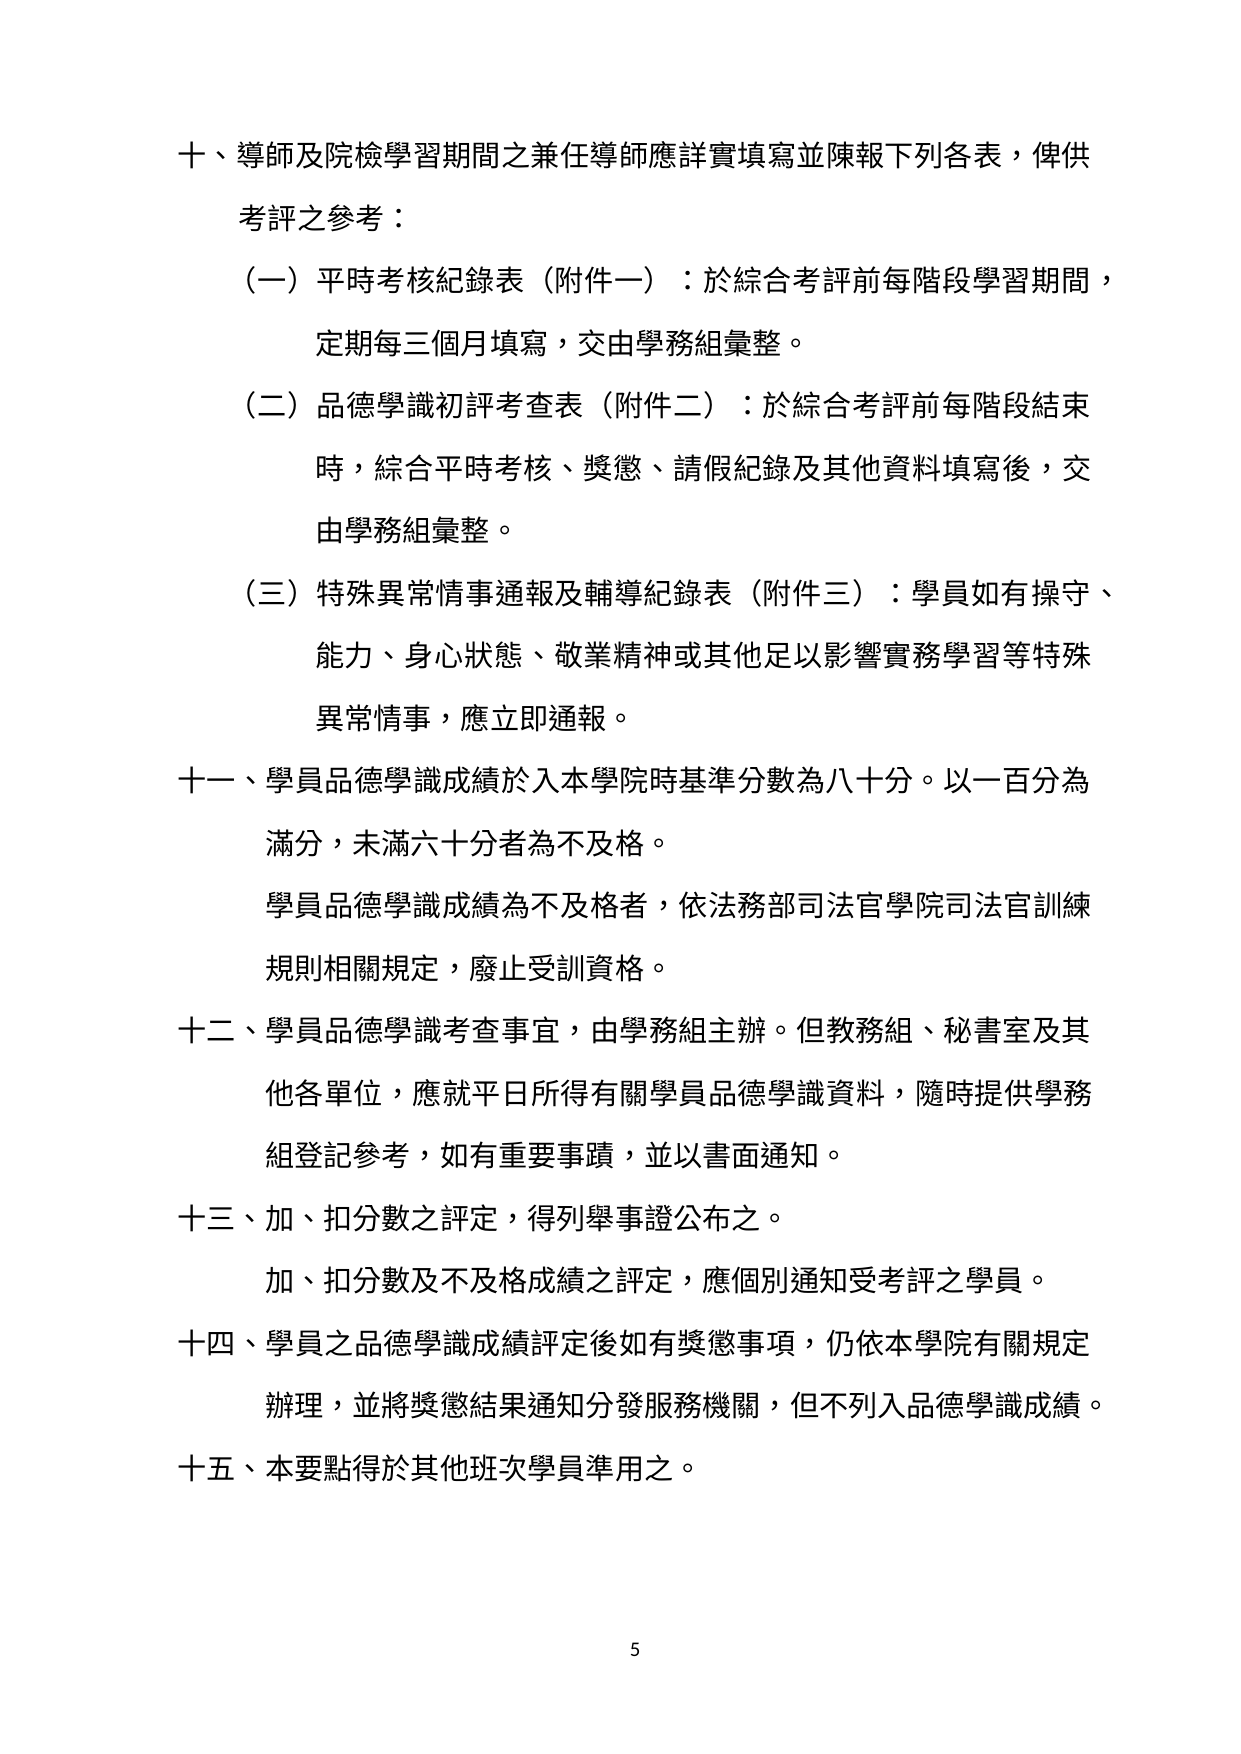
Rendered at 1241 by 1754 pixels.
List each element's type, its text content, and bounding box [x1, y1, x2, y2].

text 學員品德學識成績為不及格者，依法務部司法官學院司法官訓練規則相關規定，廢止受訓資格。 [265, 862, 1092, 987]
text 十一、學員品德學識成績於入本學院時基準分數為八十分。以一百分為滿分，未滿六十分者為不及格。 [177, 737, 1092, 862]
text 十三、加、扣分數之評定，得列舉事證公布之。 [177, 1175, 1092, 1237]
text （二）品德學識初評考查表（附件二）：於綜合考評前每階段結束時，綜合平時考核、獎懲、請假紀錄及其他資料填寫後，交由學務組彙整。 [227, 362, 1092, 550]
text 加、扣分數及不及格成績之評定，應個別通知受考評之學員。 [265, 1237, 1092, 1300]
text 十二、學員品德學識考查事宜，由學務組主辦。但教務組、秘書室及其他各單位，應就平日所得有關學員品德學識資料，隨時提供學務組登記參考，如有重要事蹟，並以書面通知。 [177, 987, 1092, 1175]
text 十四、學員之品德學識成績評定後如有獎懲事項，仍依本學院有關規定辦理，並將獎懲結果通知分發服務機關，但不列入品德學識成績。 [177, 1300, 1092, 1425]
text （三）特殊異常情事通報及輔導紀錄表（附件三）：學員如有操守、能力、身心狀態、敬業精神或其他足以影響實務學習等特殊異常情事，應立即通報。 [227, 550, 1092, 737]
text （一）平時考核紀錄表（附件一）：於綜合考評前每階段學習期間，定期每三個月填寫，交由學務組彙整。 [227, 237, 1092, 362]
text 十五、本要點得於其他班次學員準用之。 [177, 1425, 1092, 1487]
text 十、導師及院檢學習期間之兼任導師應詳實填寫並陳報下列各表，俾供考評之參考： [177, 112, 1092, 237]
